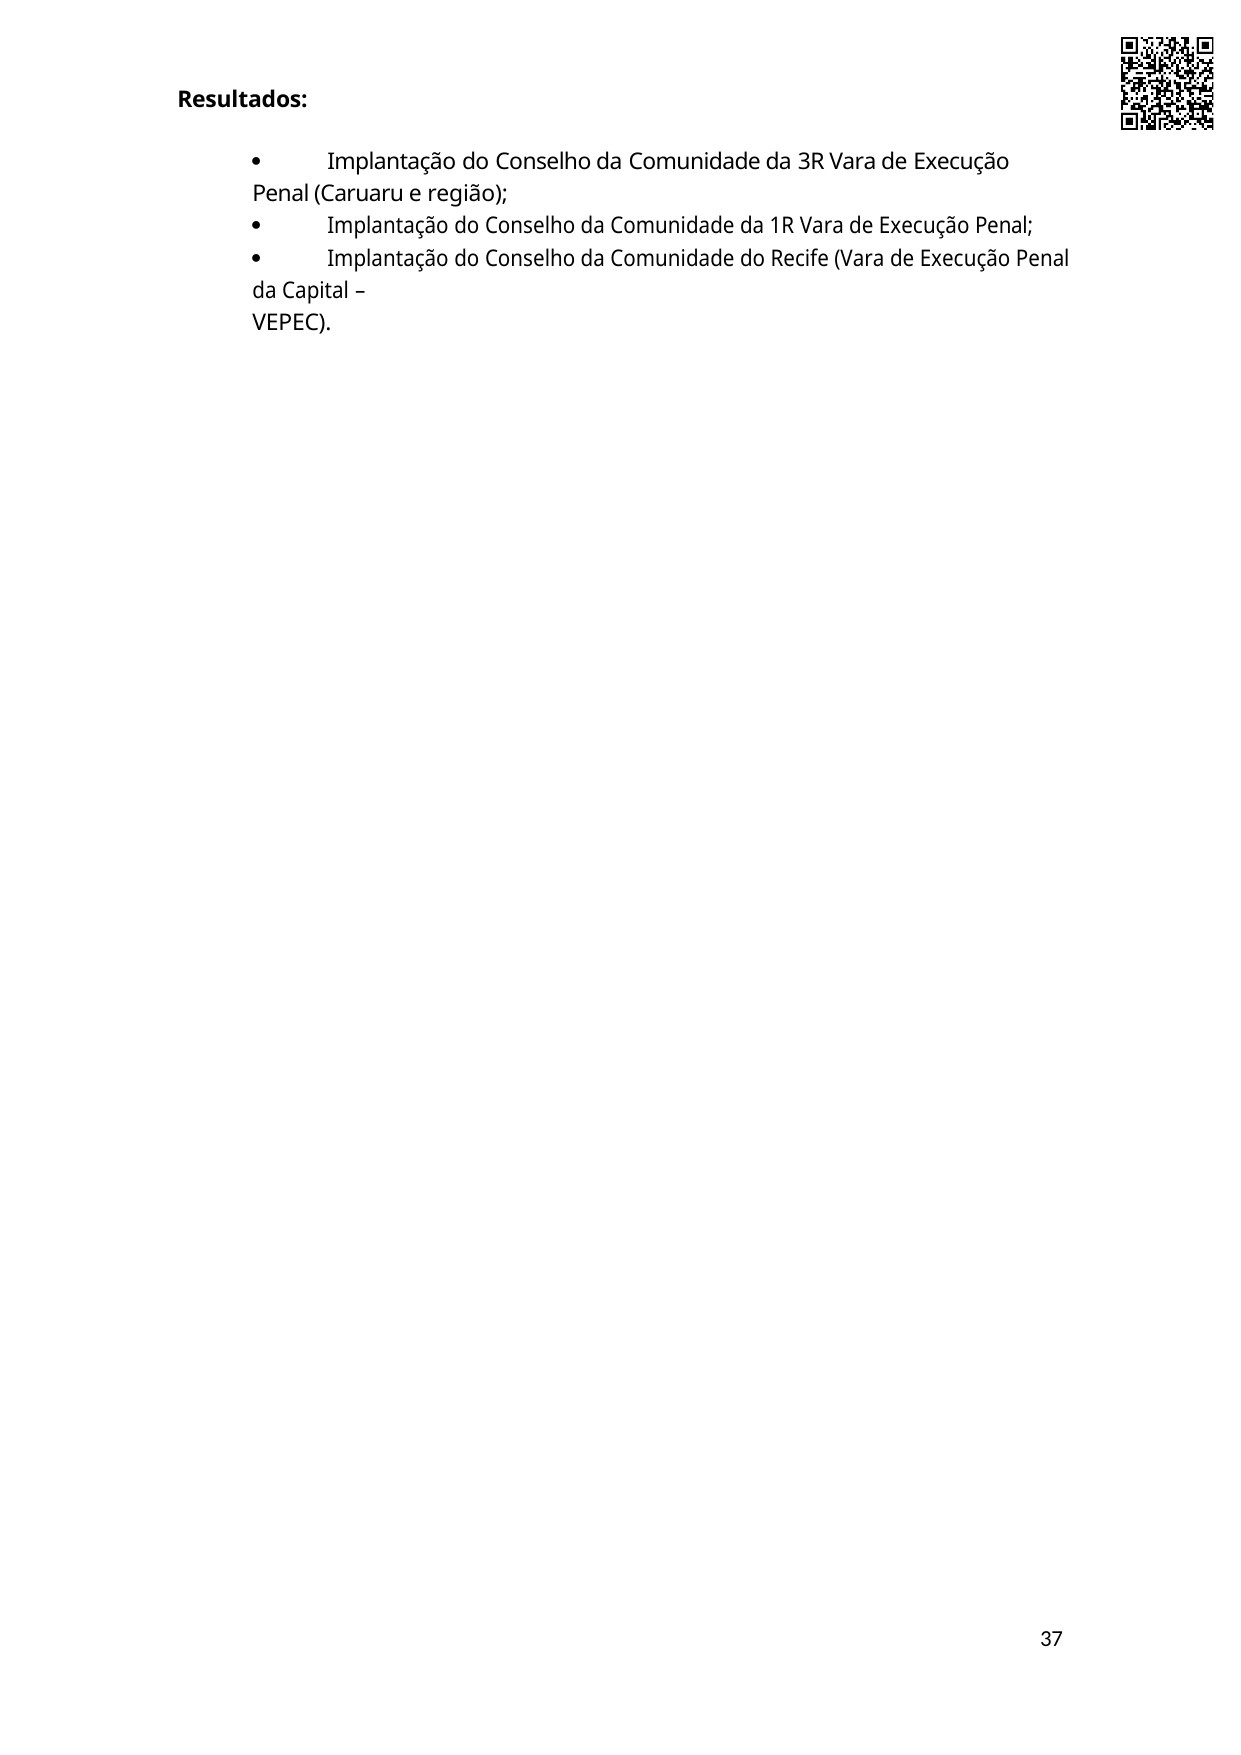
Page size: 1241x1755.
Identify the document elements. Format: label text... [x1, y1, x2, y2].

list Implantação do Conselho da Comunidade da 3R Vara de Execução Penal (Caruaru e região); [252, 145, 1063, 208]
list Implantação do Conselho da Comunidade do Recife (Vara de Execução Penal da Capital – [252, 242, 1093, 305]
subtitle Resultados: [177, 83, 1093, 114]
list Implantação do Conselho da Comunidade da 1R Vara de Execução Penal; [252, 209, 1093, 241]
text VEPEC). [252, 306, 1093, 338]
